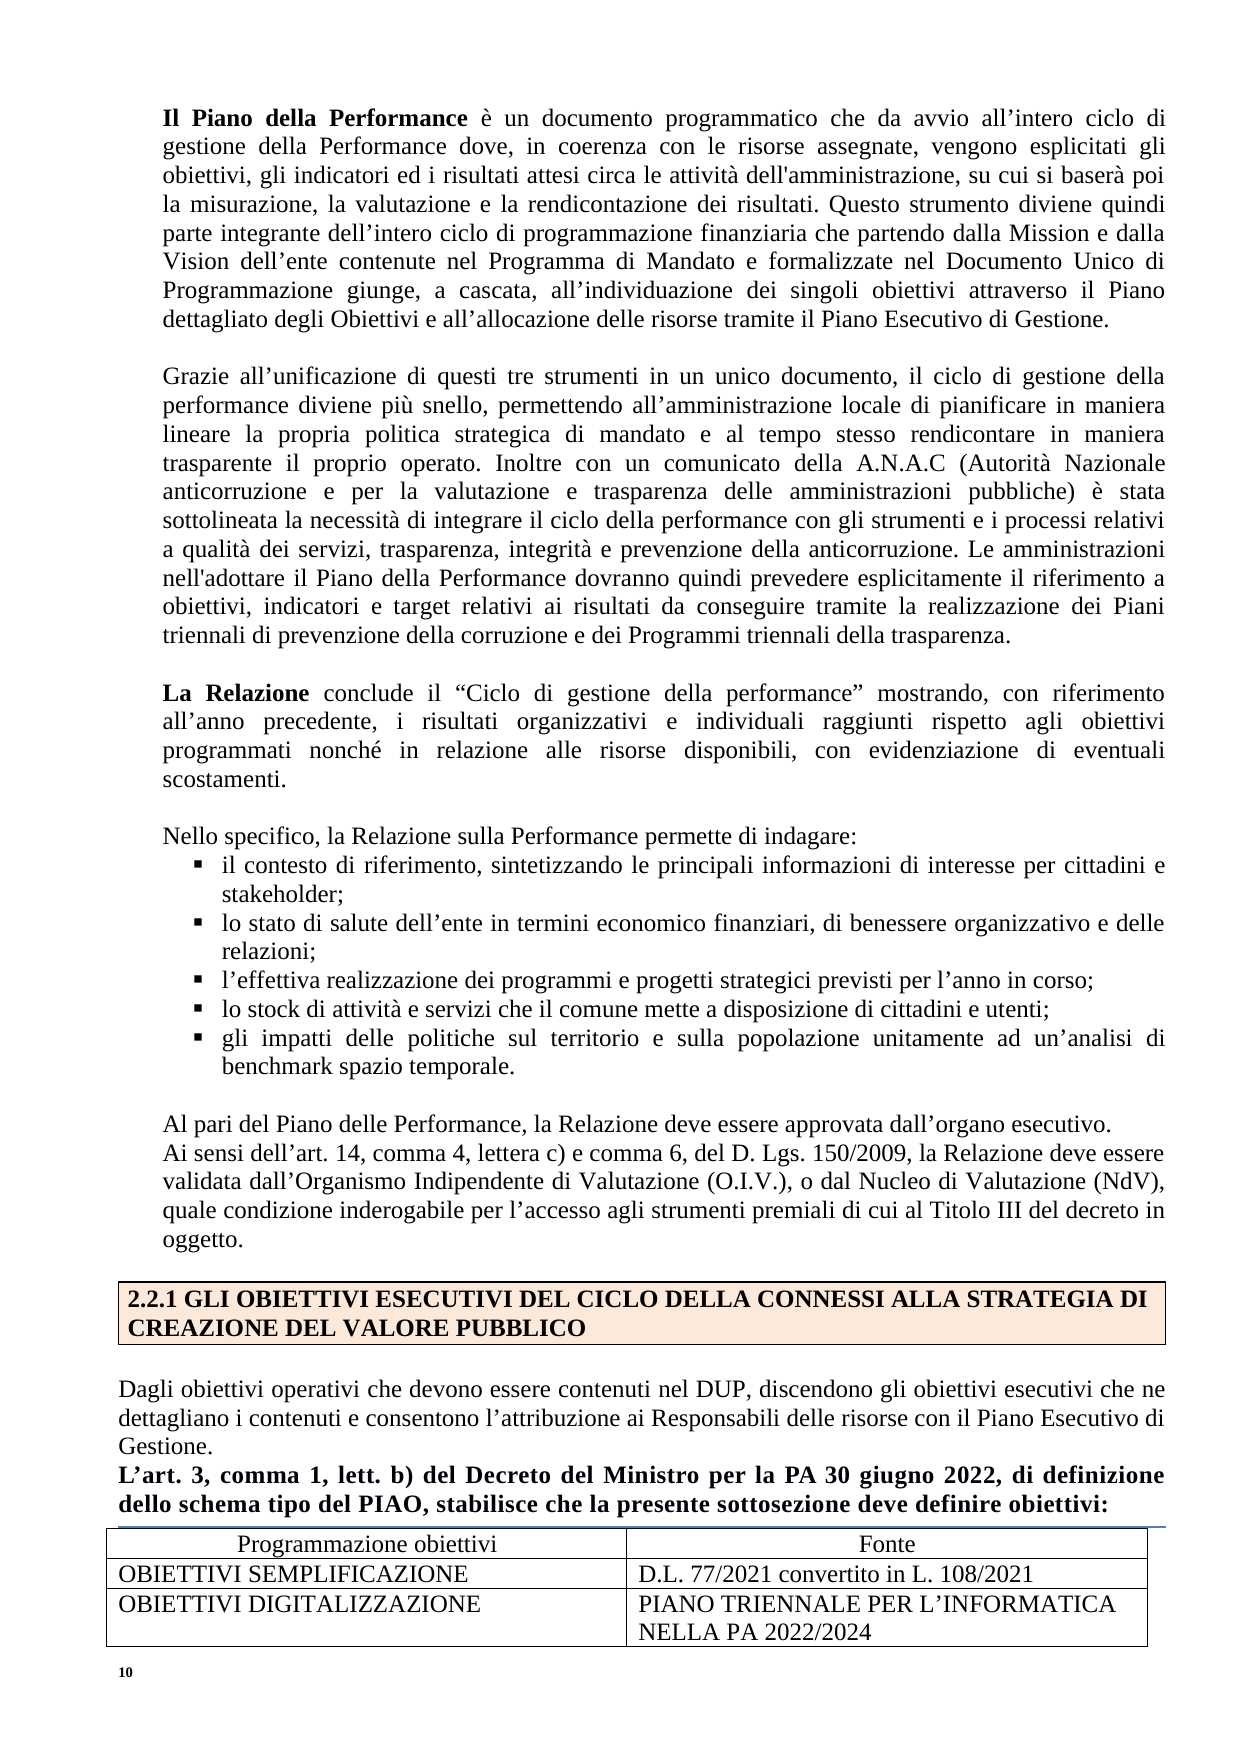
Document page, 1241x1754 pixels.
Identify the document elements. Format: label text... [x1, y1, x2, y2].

text Ai sensi dell’art. 14, comma 4, lettera c) e comma 6, del D. Lgs. 150/2009, la Relazione deve essere validata dall’Organismo Indipendente di Valutazione (O.I.V.), o dal Nucleo di Valutazione (NdV), quale condizione inderogabile per l’accesso agli strumenti premiali di cui al Titolo III del decreto in oggetto. [162, 1138, 1166, 1253]
list lo stato di salute dell’ente in termini economico finanziari, di benessere organizzativo e delle relazioni; [192, 908, 1166, 965]
table_cell D.L. 77/2021 convertito in L. 108/2021 [627, 1559, 1147, 1588]
text Al pari del Piano delle Performance, la Relazione deve essere approvata dall’organo esecutivo. [162, 1109, 1166, 1138]
text Il Piano della Performance è un documento programmatico che da avvio all’intero ciclo di gestione della Performance dove, in coerenza con le risorse assegnate, vengono esplicitati gli obiettivi, gli indicatori ed i risultati attesi circa le attività dell'amministrazione, su cui si baserà poi la misurazione, la valutazione e la rendicontazione dei risultati. Questo strumento diviene quindi parte integrante dell’intero ciclo di programmazione finanziaria che partendo dalla Mission e dalla Vision dell’ente contenute nel Programma di Mandato e formalizzate nel Documento Unico di Programmazione giunge, a cascata, all’individuazione dei singoli obiettivi attraverso il Piano dettagliato degli Obiettivi e all’allocazione delle risorse tramite il Piano Esecutivo di Gestione. [162, 103, 1166, 333]
table_cell OBIETTIVI SEMPLIFICAZIONE [107, 1559, 626, 1588]
text 2.2.1 GLI OBIETTIVI ESECUTIVI DEL CICLO DELLA CONNESSI ALLA STRATEGIA DI CREAZIONE DEL VALORE PUBBLICO [119, 1283, 1165, 1344]
table_cell OBIETTIVI DIGITALIZZAZIONE [107, 1589, 626, 1646]
list il contesto di riferimento, sintetizzando le principali informazioni di interesse per cittadini e stakeholder; [192, 850, 1166, 908]
table_header Programmazione obiettivi [107, 1529, 626, 1558]
table_header Fonte [627, 1529, 1147, 1558]
list gli impatti delle politiche sul territorio e sulla popolazione unitamente ad un’analisi di benchmark spazio temporale. [192, 1023, 1166, 1080]
text Nello specifico, la Relazione sulla Performance permette di indagare: [162, 821, 1166, 850]
list l’effettiva realizzazione dei programmi e progetti strategici previsti per l’anno in corso; [192, 965, 1166, 994]
title L’art. 3, comma 1, lett. b) del Decreto del Ministro per la PA 30 giugno 2022, di definizione dello schema tipo del PIAO, stabilisce che la presente sottosezione deve definire obiettivi: [118, 1460, 1166, 1526]
table_cell PIANO TRIENNALE PER L’INFORMATICA NELLA PA 2022/2024 [627, 1589, 1147, 1646]
list lo stock di attività e servizi che il comune mette a disposizione di cittadini e utenti; [192, 994, 1166, 1023]
text Dagli obiettivi operativi che devono essere contenuti nel DUP, discendono gli obiettivi esecutivi che ne dettagliano i contenuti e consentono l’attribuzione ai Responsabili delle risorse con il Piano Esecutivo di Gestione. [118, 1374, 1166, 1460]
text Grazie all’unificazione di questi tre strumenti in un unico documento, il ciclo di gestione della performance diviene più snello, permettendo all’amministrazione locale di pianificare in maniera lineare la propria politica strategica di mandato e al tempo stesso rendicontare in maniera trasparente il proprio operato. Inoltre con un comunicato della A.N.A.C (Autorità Nazionale anticorruzione e per la valutazione e trasparenza delle amministrazioni pubbliche) è stata sottolineata la necessità di integrare il ciclo della performance con gli strumenti e i processi relativi a qualità dei servizi, trasparenza, integrità e prevenzione della anticorruzione. Le amministrazioni nell'adottare il Piano della Performance dovranno quindi prevedere esplicitamente il riferimento a obiettivi, indicatori e target relativi ai risultati da conseguire tramite la realizzazione dei Piani triennali di prevenzione della corruzione e dei Programmi triennali della trasparenza. [162, 361, 1166, 649]
text La Relazione conclude il “Ciclo di gestione della performance” mostrando, con riferimento all’anno precedente, i risultati organizzativi e individuali raggiunti rispetto agli obiettivi programmati nonché in relazione alle risorse disponibili, con evidenziazione di eventuali scostamenti. [162, 678, 1166, 793]
